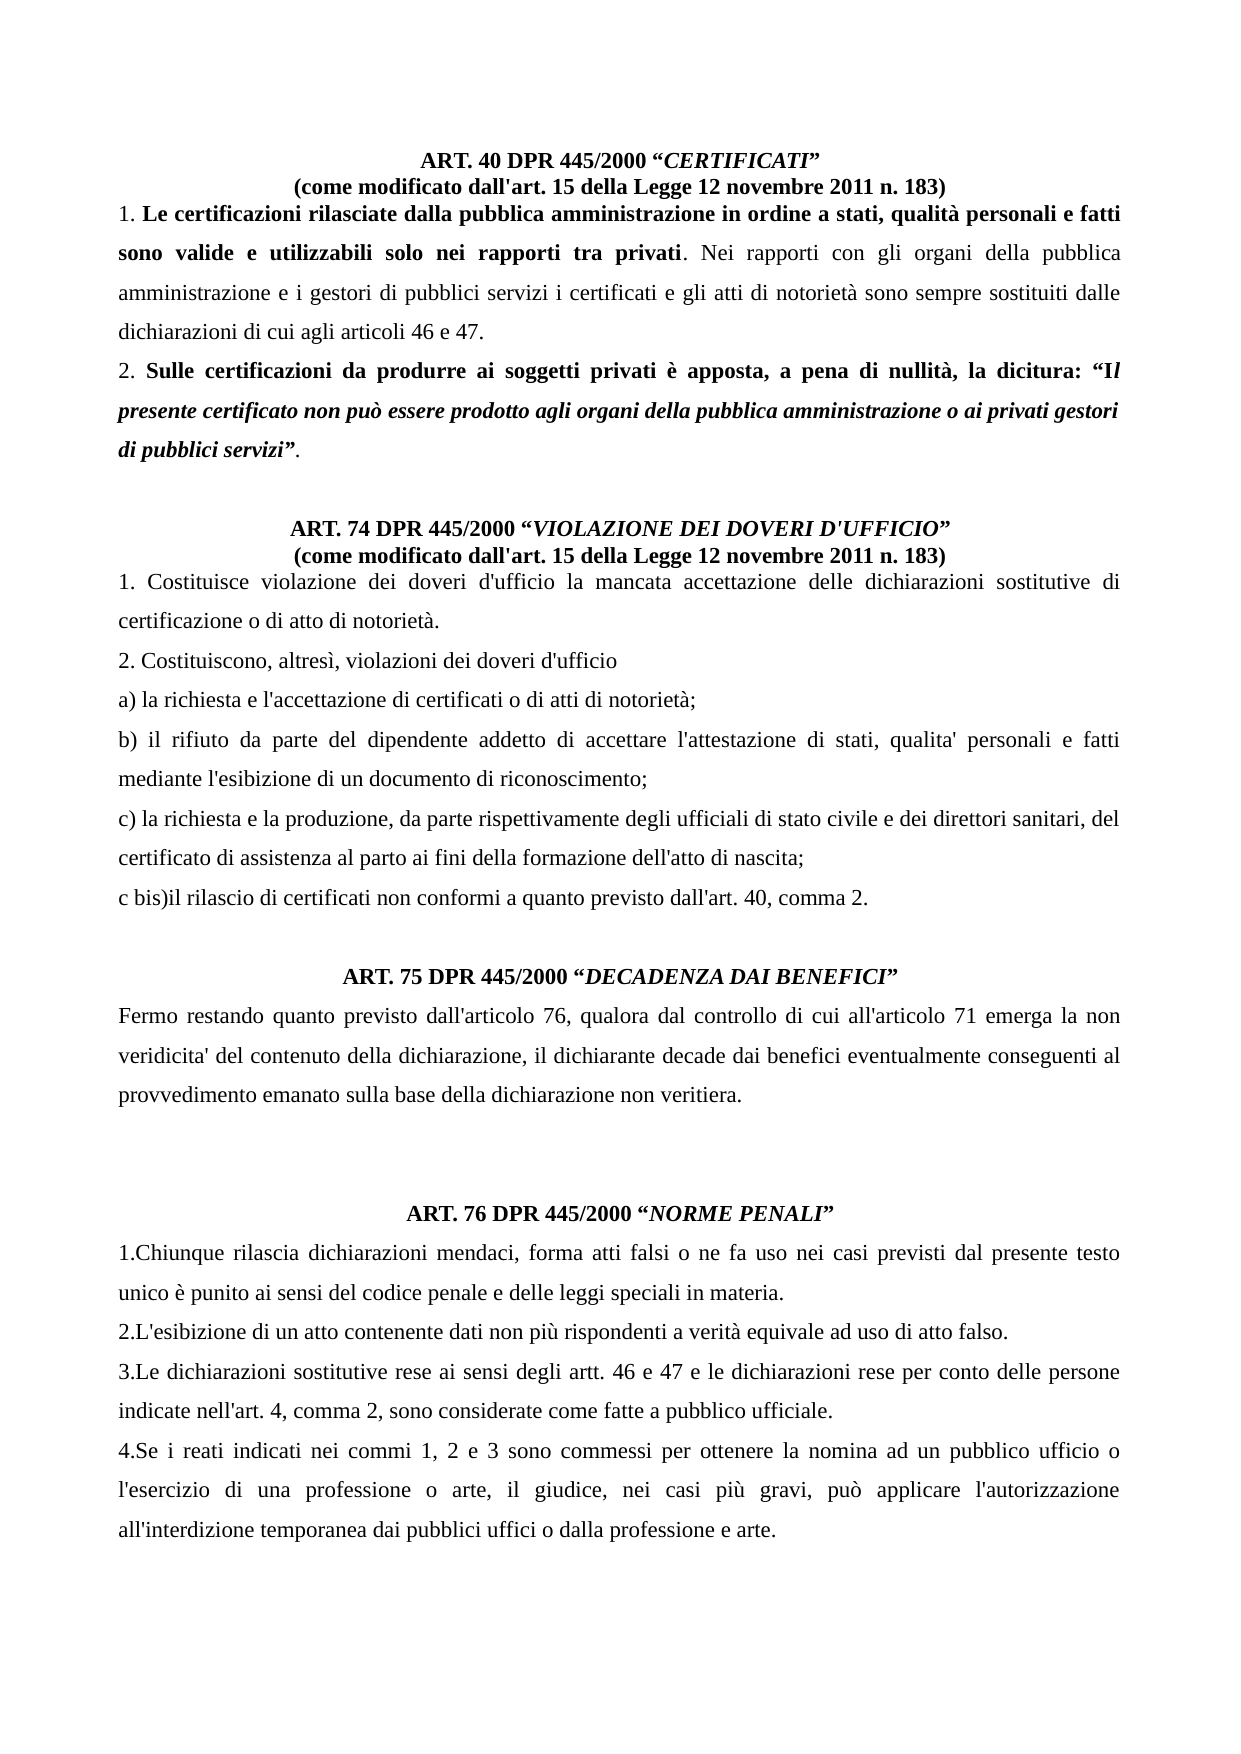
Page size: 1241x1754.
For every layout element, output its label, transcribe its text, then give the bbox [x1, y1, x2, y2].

text 1.Chiunque rilascia dichiarazioni mendaci, forma atti falsi o ne fa uso nei casi previsti dal presente testo unico è punito ai sensi del codice penale e delle leggi speciali in materia. [118, 1239, 1122, 1305]
text (come modificato dall'art. 15 della Legge 12 novembre 2011 n. 183) [118, 173, 1122, 199]
text c bis)il rilascio di certificati non conformi a quanto previsto dall'art. 40, comma 2. [118, 884, 1122, 910]
text 2.L'esibizione di un atto contenente dati non più rispondenti a verità equivale ad uso di atto falso. [118, 1318, 1122, 1344]
text ART. 74 DPR 445/2000 “VIOLAZIONE DEI DOVERI D'UFFICIO” [118, 515, 1122, 542]
text ART. 40 DPR 445/2000 “CERTIFICATI” [118, 147, 1122, 173]
text 2. Sulle certificazioni da produrre ai soggetti privati è apposta, a pena di nullità, la dicitura: “Il presente certificato non può essere prodotto agli organi della pubblica amministrazione o ai privati gestori di pubblici servizi”. [118, 357, 1122, 463]
text ART. 75 DPR 445/2000 “DECADENZA DAI BENEFICI” [118, 963, 1122, 989]
text 2. Costituiscono, altresì, violazioni dei doveri d'ufficio [118, 647, 1122, 673]
text 1. Costituisce violazione dei doveri d'ufficio la mancata accettazione delle dichiarazioni sostitutive di certificazione o di atto di notorietà. [118, 568, 1122, 634]
text 3.Le dichiarazioni sostitutive rese ai sensi degli artt. 46 e 47 e le dichiarazioni rese per conto delle persone indicate nell'art. 4, comma 2, sono considerate come fatte a pubblico ufficiale. [118, 1358, 1122, 1423]
text a) la richiesta e l'accettazione di certificati o di atti di notorietà; [118, 687, 1122, 713]
text (come modificato dall'art. 15 della Legge 12 novembre 2011 n. 183) [118, 542, 1122, 568]
text 1. Le certificazioni rilasciate dalla pubblica amministrazione in ordine a stati, qualità personali e fatti sono valide e utilizzabili solo nei rapporti tra privati. Nei rapporti con gli organi della pubblica amministrazione e i gestori di pubblici servizi i certificati e gli atti di notorietà sono sempre sostituiti dalle dichiarazioni di cui agli articoli 46 e 47. [118, 199, 1122, 344]
text Fermo restando quanto previsto dall'articolo 76, qualora dal controllo di cui all'articolo 71 emerga la non veridicita' del contenuto della dichiarazione, il dichiarante decade dai benefici eventualmente conseguenti al provvedimento emanato sulla base della dichiarazione non veritiera. [118, 1002, 1122, 1108]
text ART. 76 DPR 445/2000 “NORME PENALI” [118, 1200, 1122, 1226]
text 4.Se i reati indicati nei commi 1, 2 e 3 sono commessi per ottenere la nomina ad un pubblico ufficio o l'esercizio di una professione o arte, il giudice, nei casi più gravi, può applicare l'autorizzazione all'interdizione temporanea dai pubblici uffici o dalla professione e arte. [118, 1437, 1122, 1542]
text c) la richiesta e la produzione, da parte rispettivamente degli ufficiali di stato civile e dei direttori sanitari, del certificato di assistenza al parto ai fini della formazione dell'atto di nascita; [118, 805, 1122, 871]
text b) il rifiuto da parte del dipendente addetto di accettare l'attestazione di stati, qualita' personali e fatti mediante l'esibizione di un documento di riconoscimento; [118, 726, 1122, 792]
